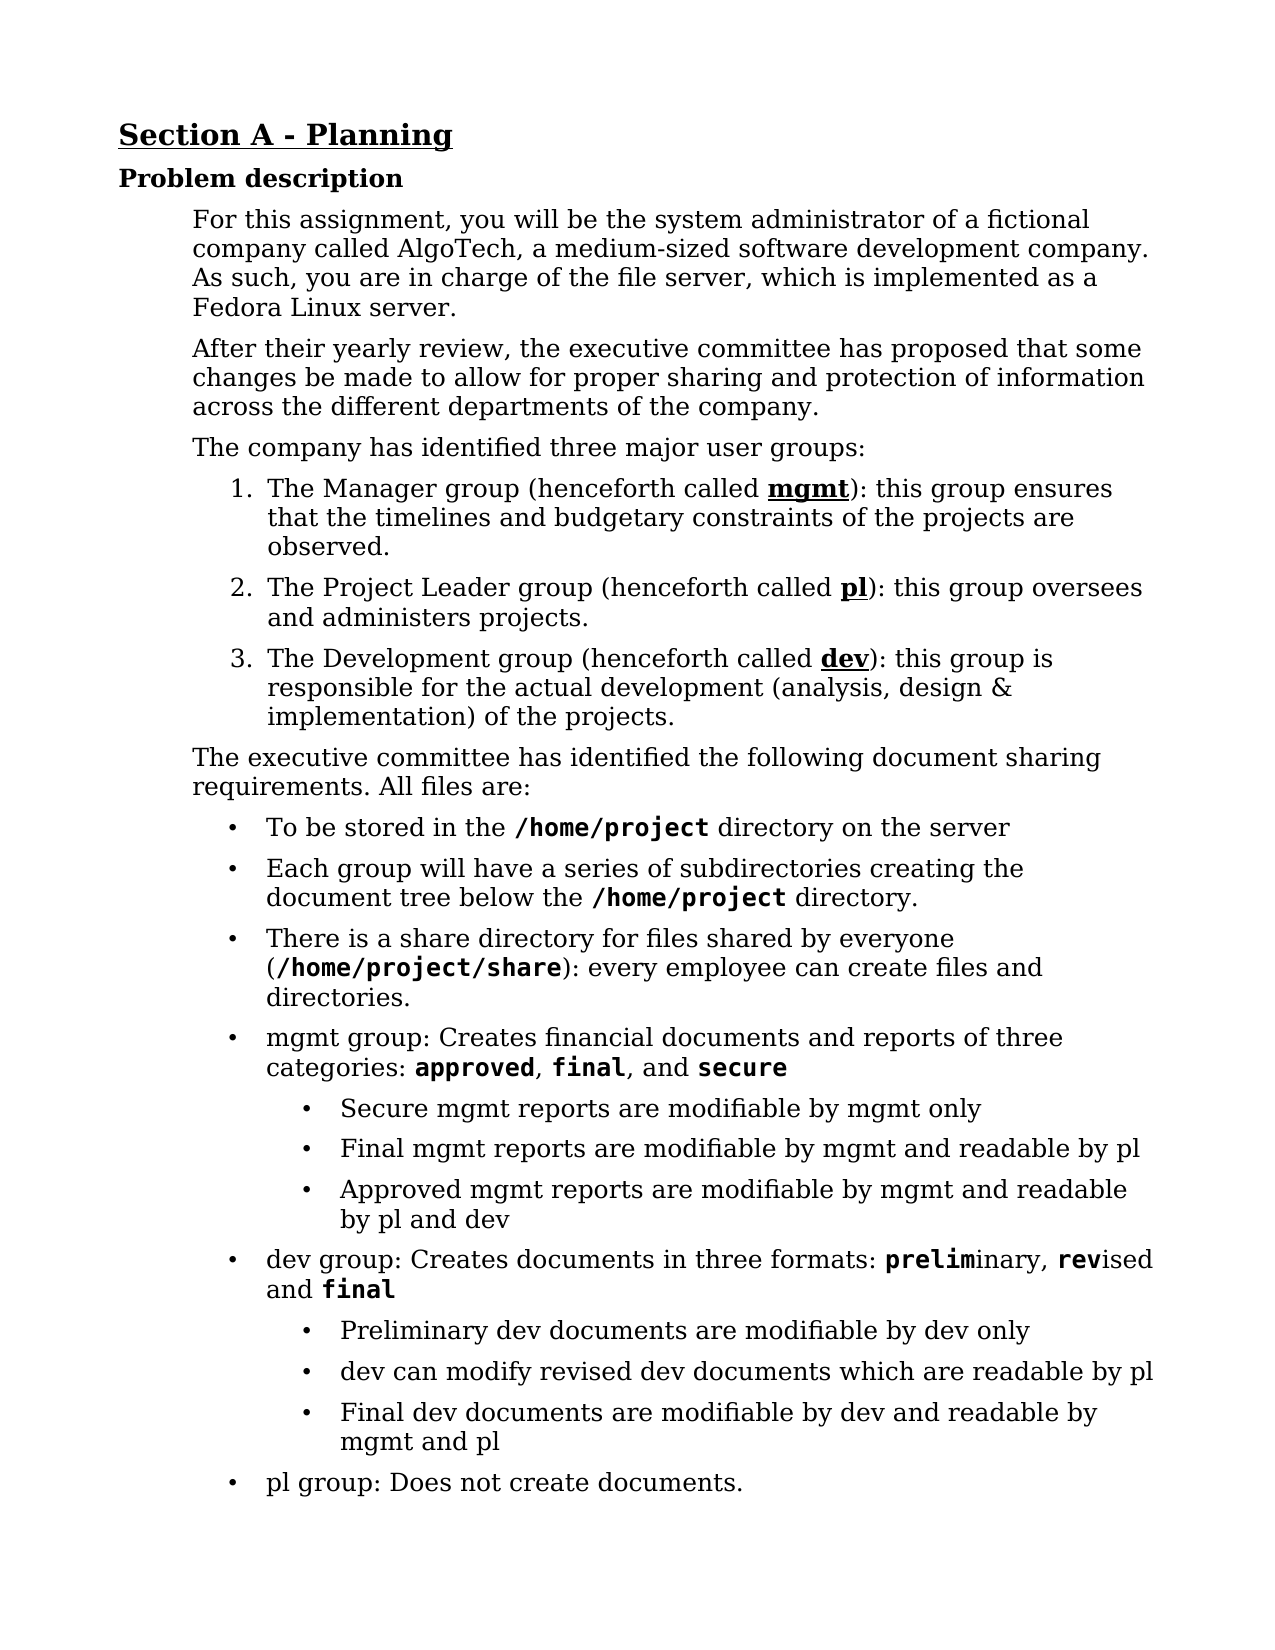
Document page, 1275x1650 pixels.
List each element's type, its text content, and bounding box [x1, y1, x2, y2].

list Approved mgmt reports are modifiable by mgmt and readable by pl and dev [302, 1176, 1157, 1234]
list The Project Leader group (henceforth called pl): this group oversees and administers projects. [229, 573, 1157, 632]
text For this assignment, you will be the system administrator of a fictional company called AlgoTech, a medium-sized software development company. As such, you are in charge of the file server, which is implemented as a Fedora Linux server. [192, 205, 1157, 322]
list Secure mgmt reports are modifiable by mgmt only [302, 1094, 1157, 1123]
list The Development group (henceforth called dev): this group is responsible for the actual development (analysis, design & implementation) of the projects. [229, 644, 1157, 731]
text The company has identified three major user groups: [192, 433, 1157, 462]
text Section A - Planning [118, 118, 1157, 152]
list mgmt group: Creates financial documents and reports of three categories: approved, final, and secure [228, 1024, 1157, 1082]
text The executive committee has identified the following document sharing requirements. All files are: [192, 743, 1157, 802]
list There is a share directory for files shared by everyone (/home/project/share): every employee can create files and directories. [228, 924, 1157, 1012]
list Preliminary dev documents are modifiable by dev only [302, 1316, 1157, 1345]
list Final dev documents are modifiable by dev and readable by mgmt and pl [302, 1398, 1157, 1456]
list dev can modify revised dev documents which are readable by pl [302, 1357, 1157, 1386]
text After their yearly review, the executive committee has proposed that some changes be made to allow for proper sharing and protection of information across the different departments of the company. [192, 334, 1157, 421]
list Each group will have a series of subdirectories creating the document tree below the /home/project directory. [228, 854, 1157, 913]
list pl group: Does not create documents. [228, 1468, 1157, 1497]
list dev group: Creates documents in three formats: preliminary, revised and final [228, 1246, 1157, 1304]
list To be stored in the /home/project directory on the server [228, 813, 1157, 842]
text Problem description [118, 164, 1157, 193]
list Final mgmt reports are modifiable by mgmt and readable by pl [302, 1135, 1157, 1164]
list The Manager group (henceforth called mgmt): this group ensures that the timelines and budgetary constraints of the projects are observed. [229, 474, 1157, 562]
